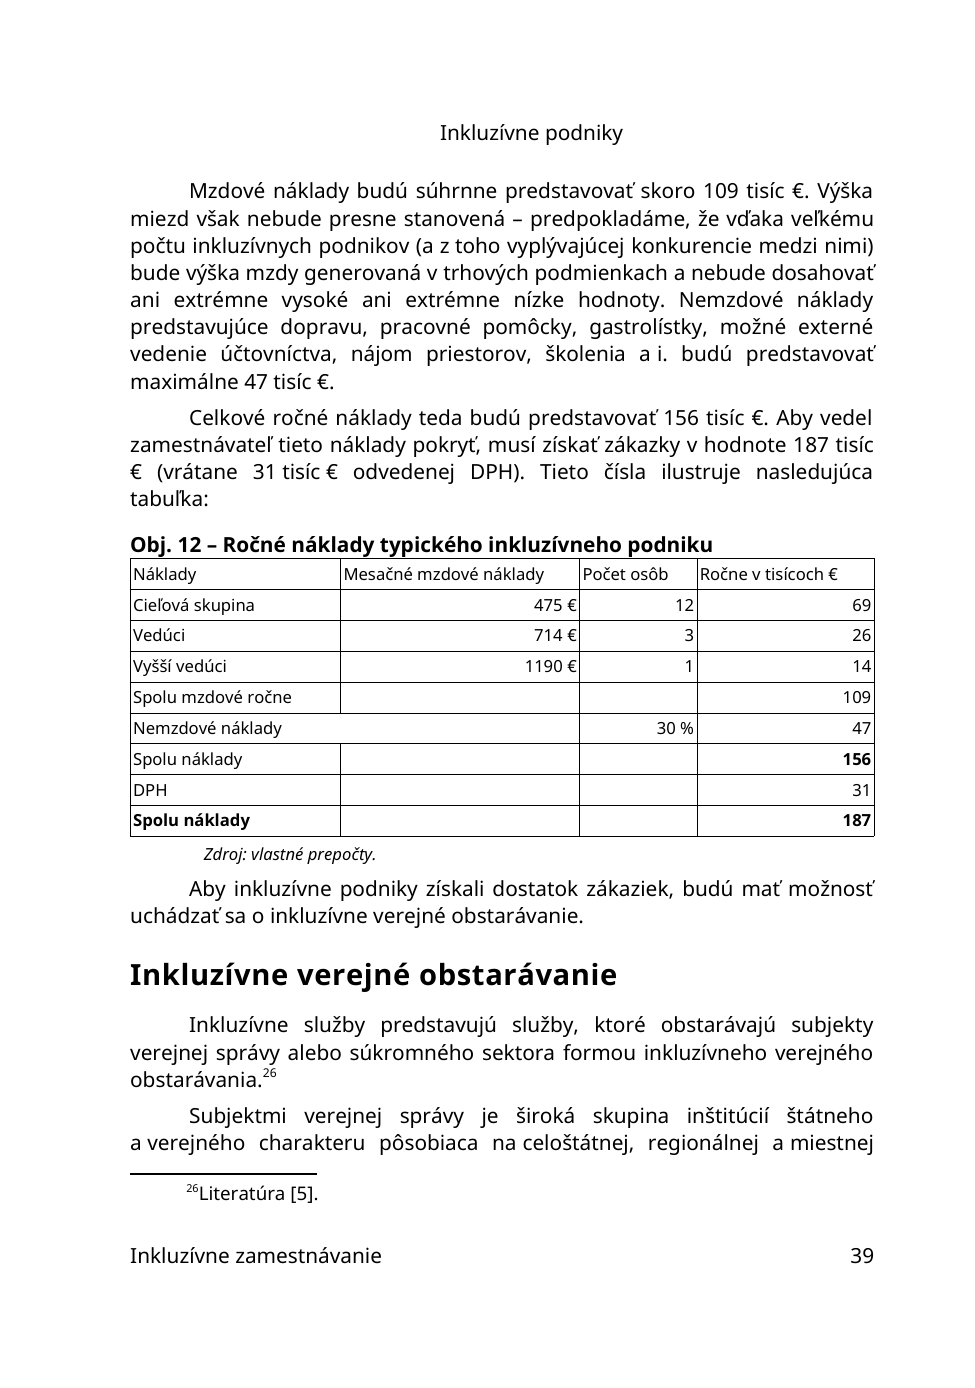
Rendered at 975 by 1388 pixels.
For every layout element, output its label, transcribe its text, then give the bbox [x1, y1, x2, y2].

table_cell Cieľová skupina [131, 590, 340, 620]
table_header Ročne v tisícoch € [698, 559, 874, 589]
table_cell 30 % [580, 714, 697, 743]
table_cell Vyšší vedúci [131, 652, 340, 682]
table_cell 187 [698, 806, 874, 836]
table_cell [341, 806, 579, 836]
table_cell 714 € [341, 621, 579, 651]
table_cell 156 [698, 744, 874, 774]
list Ročné náklady typického inkluzívneho podniku [130, 530, 874, 558]
text Celkové ročné náklady teda budú predstavovať 156 tisíc €. Aby vedel zamestnávateľ tieto náklady pokryť, musí získať zákazky v hodnote 187 tisíc € (vrátane 31 tisíc € odvedenej DPH). Tieto čísla ilustruje nasledujúca tabuľka: [130, 403, 874, 512]
text Aby inkluzívne podniky získali dostatok zákaziek, budú mať možnosť uchádzať sa o inkluzívne verejné obstarávanie. [130, 875, 874, 929]
text Literatúra [5]. [130, 1180, 874, 1206]
table_header Náklady [131, 559, 340, 589]
table_cell 14 [698, 652, 874, 682]
subtitle Inkluzívne verejné obstarávanie [130, 954, 874, 994]
table_cell [580, 683, 697, 712]
text Inkluzívne služby predstavujú služby, ktoré obstarávajú subjekty verejnej správy alebo súkromného sektora formou inkluzívneho verejného obstarávania. [130, 1011, 874, 1093]
table_cell Nemzdové náklady [131, 714, 579, 743]
table_cell 47 [698, 714, 874, 743]
table_cell 109 [698, 683, 874, 712]
table_cell [341, 775, 579, 805]
table_cell 3 [580, 621, 697, 651]
text Zdroj: vlastné prepočty. [204, 839, 874, 866]
table_cell [580, 775, 697, 805]
table_cell 1 [580, 652, 697, 682]
table_cell 475 € [341, 590, 579, 620]
table_header Počet osôb [580, 559, 697, 589]
text Mzdové náklady budú súhrnne predstavovať skoro 109 tisíc €. Výška miezd však nebude presne stanovená – predpokladáme, že vďaka veľkému počtu inkluzívnych podnikov (a z toho vyplývajúcej konkurencie medzi nimi) bude výška mzdy generovaná v trhových podmienkach a nebude dosahovať ani extrémne vysoké ani extrémne nízke hodnoty. Nemzdové náklady predstavujúce dopravu, pracovné pomôcky, gastrolístky, možné externé vedenie účtovníctva, nájom priestorov, školenia a i. budú predstavovať maximálne 47 tisíc €. [130, 177, 874, 394]
table_cell [580, 806, 697, 836]
table_cell Spolu mzdové ročne [131, 683, 340, 712]
table_cell Vedúci [131, 621, 340, 651]
table_cell Spolu náklady [131, 744, 340, 774]
table_cell 26 [698, 621, 874, 651]
table_header Mesačné mzdové náklady [341, 559, 579, 589]
table_cell 31 [698, 775, 874, 805]
table_cell DPH [131, 775, 340, 805]
table_cell Spolu náklady [131, 806, 340, 836]
table_cell 1190 € [341, 652, 579, 682]
table_cell [580, 744, 697, 774]
table_cell 12 [580, 590, 697, 620]
text Subjektmi verejnej správy je široká skupina inštitúcií štátneho a verejného charakteru pôsobiaca na celoštátnej, regionálnej a miestnej [130, 1101, 874, 1156]
table_cell 69 [698, 590, 874, 620]
table_cell [341, 744, 579, 774]
table_cell [341, 683, 579, 712]
